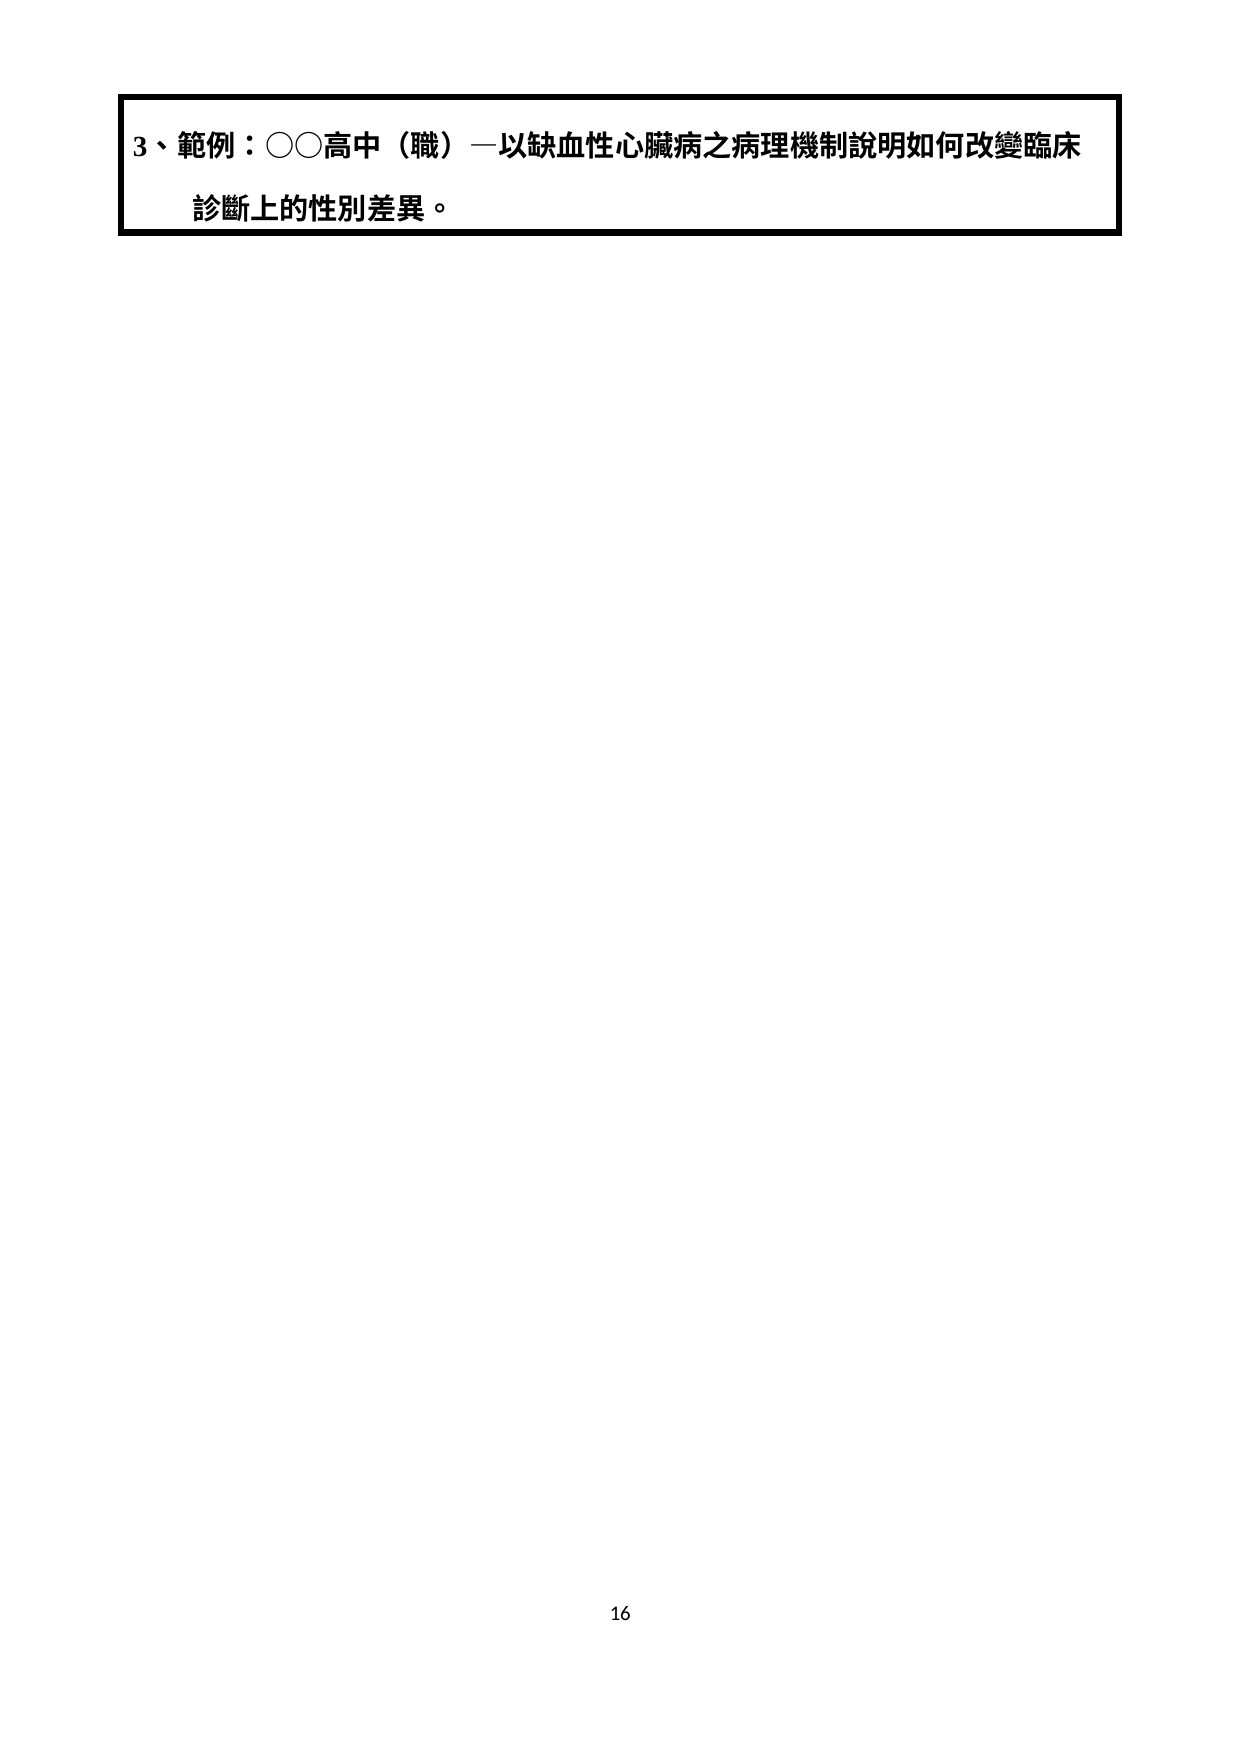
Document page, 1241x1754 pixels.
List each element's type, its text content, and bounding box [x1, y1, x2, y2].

list 範例：○○高中（職）—以缺血性心臟病之病理機制說明如何改變臨床診斷上的性別差異。 [124, 100, 1116, 229]
